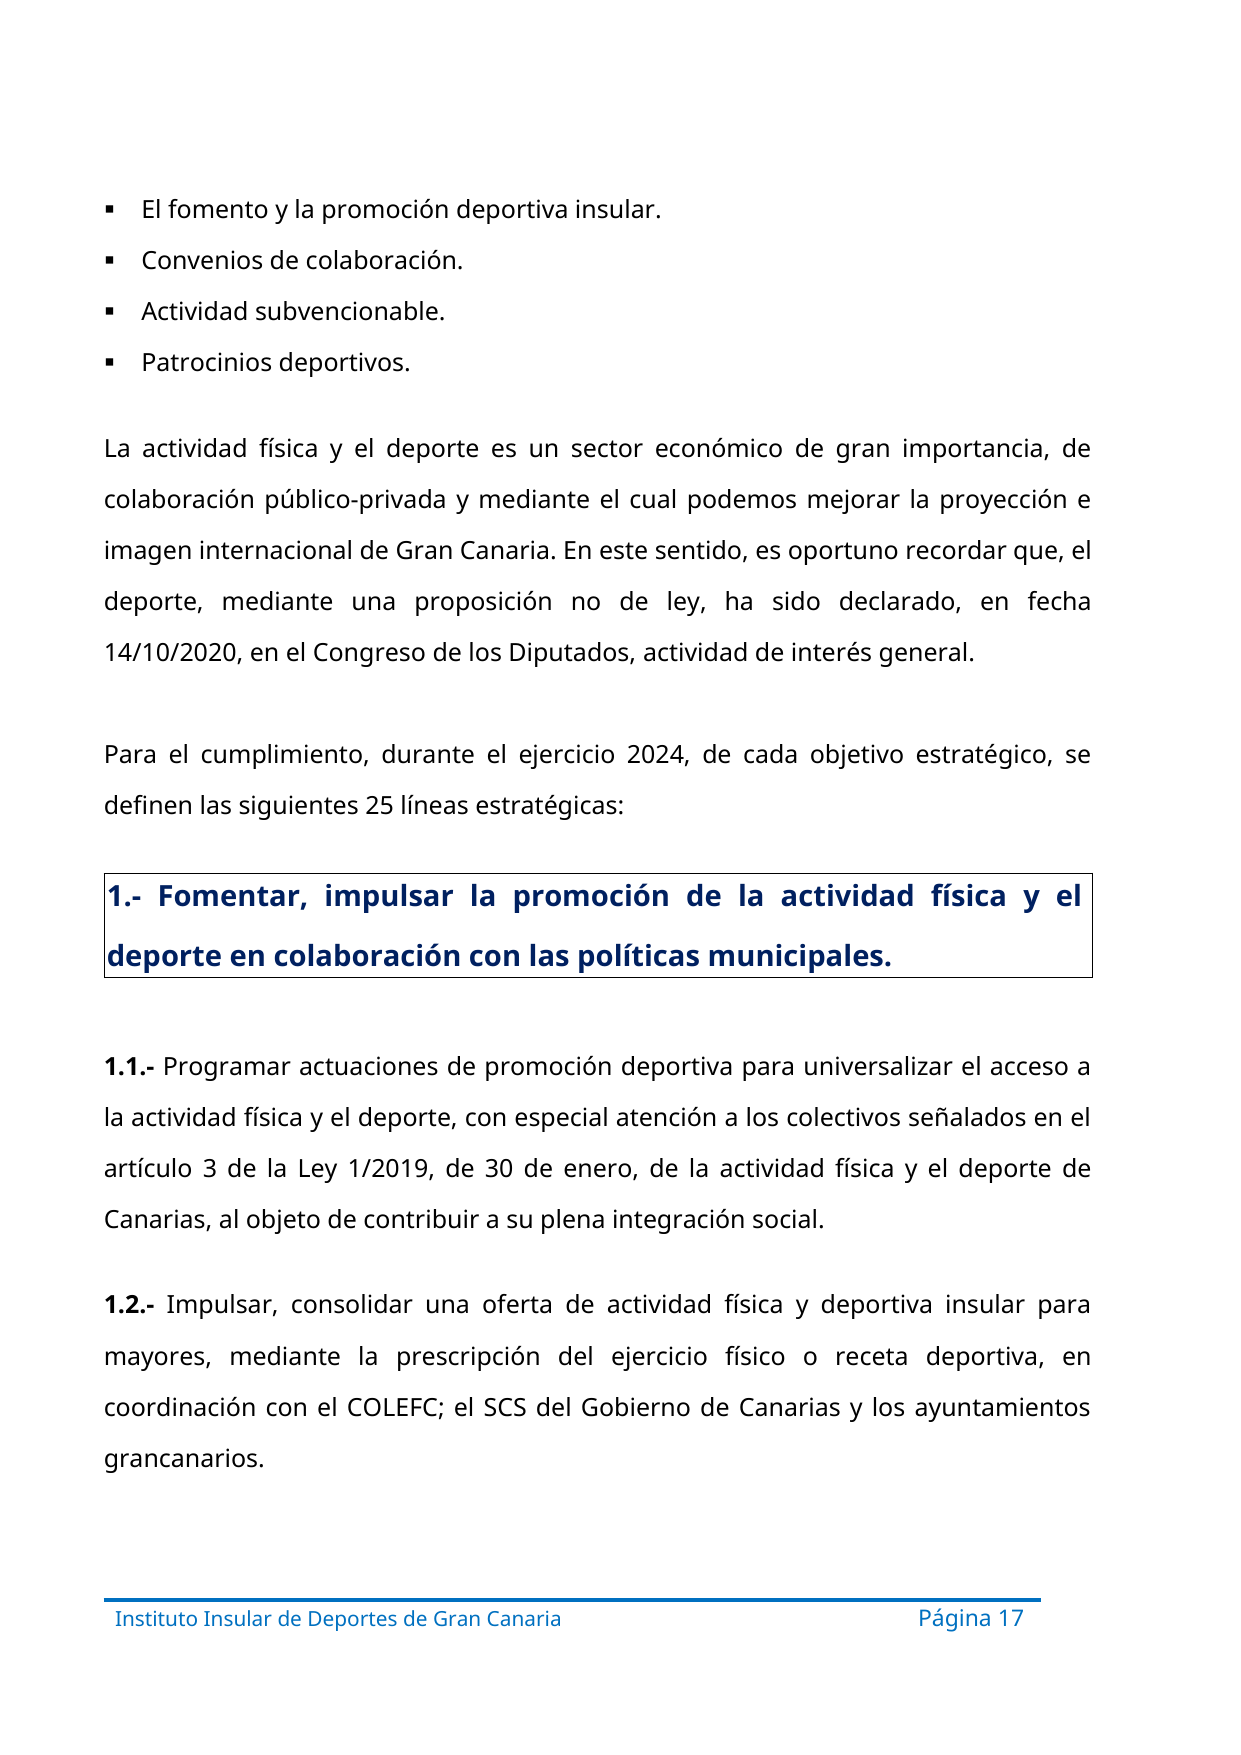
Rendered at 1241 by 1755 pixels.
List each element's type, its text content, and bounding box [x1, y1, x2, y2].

text Para el cumplimiento, durante el ejercicio 2024, de cada objetivo estratégico, se definen las siguientes 25 líneas estratégicas: [103, 736, 1093, 822]
text 1.1.- Programar actuaciones de promoción deportiva para universalizar el acceso a la actividad física y el deporte, con especial atención a los colectivos señalados en el artículo 3 de la Ley 1/2019, de 30 de enero, de la actividad física y el deporte de Canarias, al objeto de contribuir a su plena integración social. [103, 1049, 1093, 1236]
text 1.- Fomentar, impulsar la promoción de la actividad física y el deporte en colaboración con las políticas municipales. [105, 874, 1092, 977]
list Patrocinios deportivos. [103, 345, 1093, 379]
list Actividad subvencionable. [103, 294, 1093, 328]
list Convenios de colaboración. [103, 243, 1093, 277]
text La actividad física y el deporte es un sector económico de gran importancia, de colaboración público-privada y mediante el cual podemos mejorar la proyección e imagen internacional de Gran Canaria. En este sentido, es oportuno recordar que, el deporte, mediante una proposición no de ley, ha sido declarado, en fecha 14/10/2020, en el Congreso de los Diputados, actividad de interés general. [103, 430, 1093, 668]
text 1.2.- Impulsar, consolidar una oferta de actividad física y deportiva insular para mayores, mediante la prescripción del ejercicio físico o receta deportiva, en coordinación con el COLEFC; el SCS del Gobierno de Canarias y los ayuntamientos grancanarios. [103, 1287, 1093, 1474]
list El fomento y la promoción deportiva insular. [103, 192, 1093, 226]
